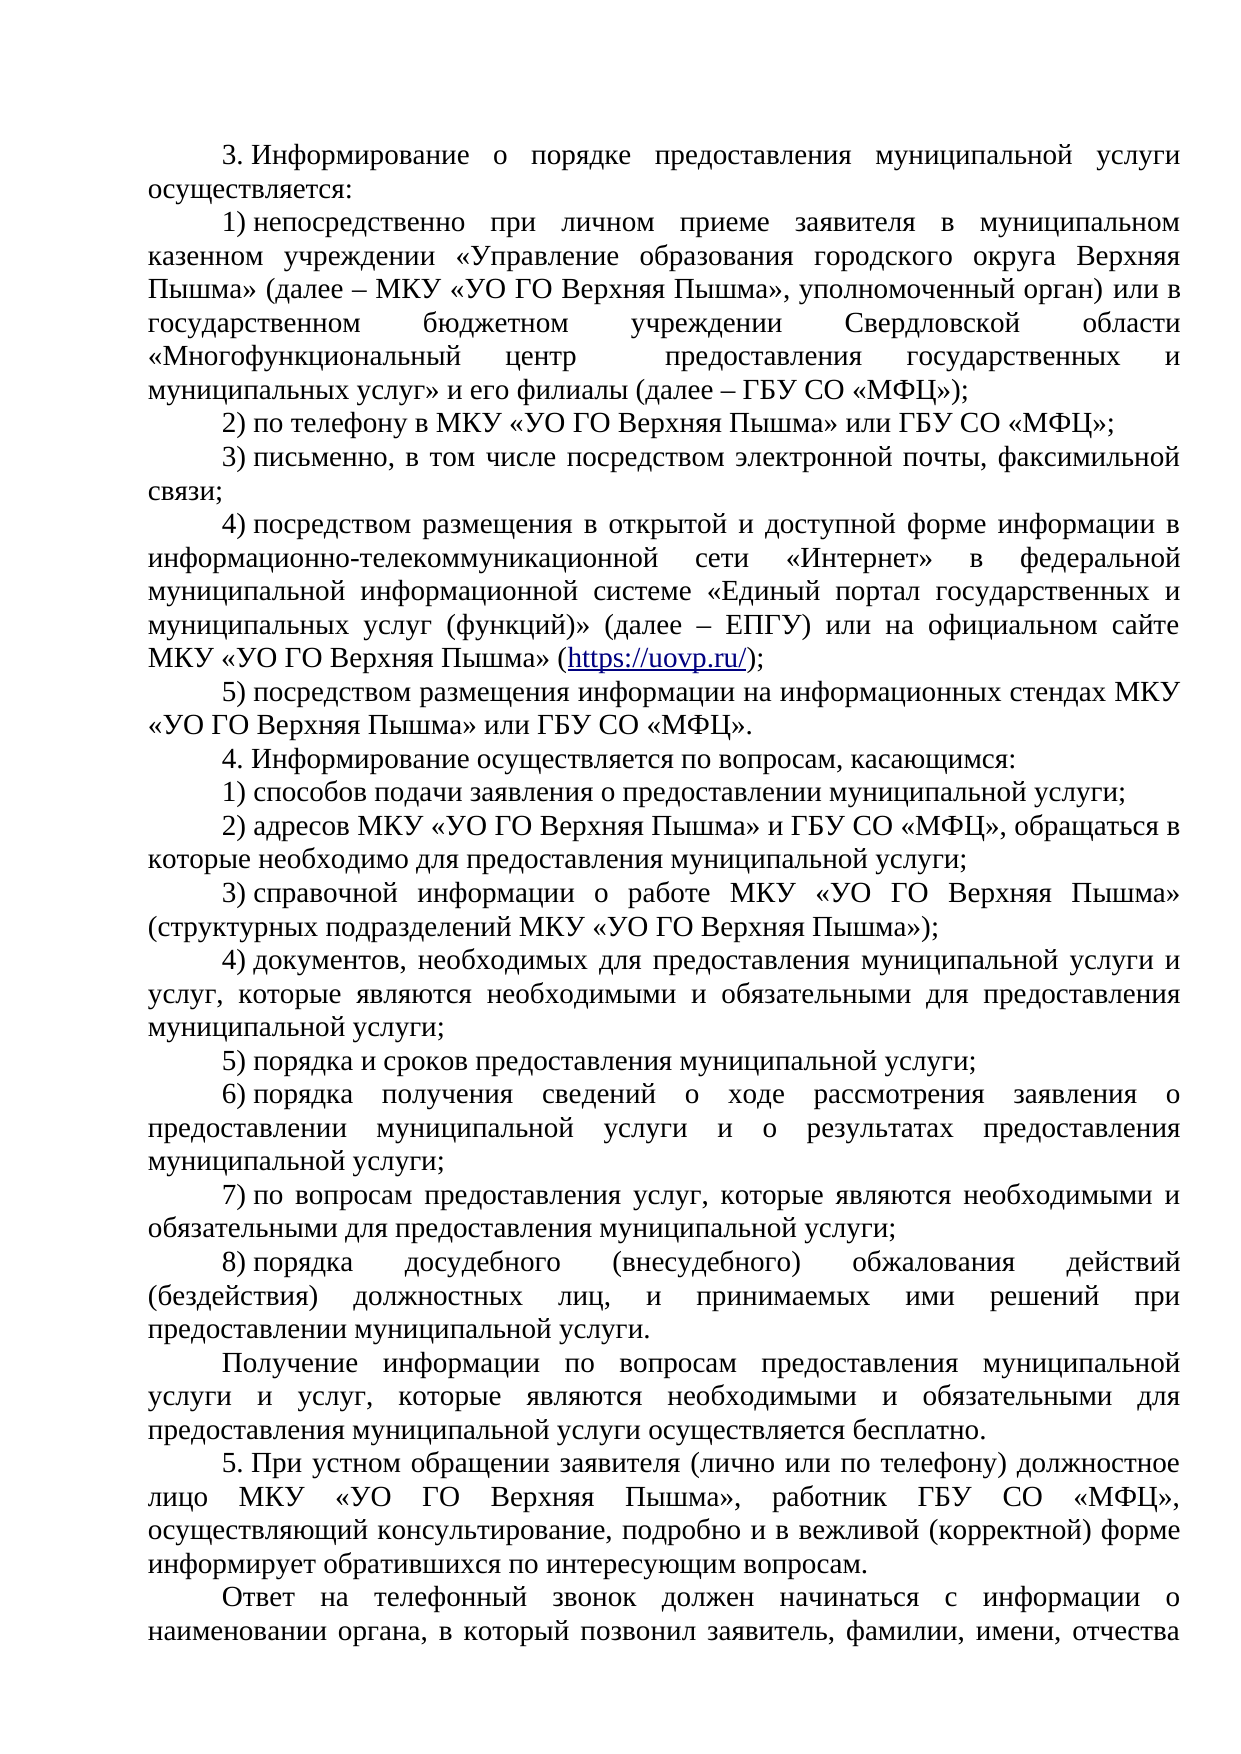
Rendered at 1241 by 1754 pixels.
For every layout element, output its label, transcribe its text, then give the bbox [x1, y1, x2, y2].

text 5. При устном обращении заявителя (лично или по телефону) должностное лицо МКУ «УО ГО Верхняя Пышма», работник ГБУ СО «МФЦ», осуществляющий консультирование, подробно и в вежливой (корректной) форме информирует обратившихся по интересующим вопросам. [148, 1445, 1181, 1579]
text 4) документов, необходимых для предоставления муниципальной услуги и услуг, которые являются необходимыми и обязательными для предоставления муниципальной услуги; [148, 942, 1181, 1043]
text 5) посредством размещения информации на информационных стендах МКУ «УО ГО Верхняя Пышма» или ГБУ СО «МФЦ». [148, 674, 1181, 741]
text 8) порядка досудебного (внесудебного) обжалования действий (бездействия) должностных лиц, и принимаемых ими решений при предоставлении муниципальной услуги. [148, 1244, 1181, 1345]
text 2) по телефону в МКУ «УО ГО Верхняя Пышма» или ГБУ СО «МФЦ»; [148, 406, 1181, 439]
text 3) письменно, в том числе посредством электронной почты, факсимильной связи; [148, 439, 1181, 506]
text 2) адресов МКУ «УО ГО Верхняя Пышма» и ГБУ СО «МФЦ», обращаться в которые необходимо для предоставления муниципальной услуги; [148, 808, 1181, 875]
text Получение информации по вопросам предоставления муниципальной услуги и услуг, которые являются необходимыми и обязательными для предоставления муниципальной услуги осуществляется бесплатно. [148, 1345, 1181, 1445]
text 4. Информирование осуществляется по вопросам, касающимся: [148, 741, 1181, 774]
text 6) порядка получения сведений о ходе рассмотрения заявления о предоставлении муниципальной услуги и о результатах предоставления муниципальной услуги; [148, 1076, 1181, 1177]
text 7) по вопросам предоставления услуг, которые являются необходимыми и обязательными для предоставления муниципальной услуги; [148, 1177, 1181, 1244]
text 3) справочной информации о работе МКУ «УО ГО Верхняя Пышма» (структурных подразделений МКУ «УО ГО Верхняя Пышма»); [148, 875, 1181, 942]
text 4) посредством размещения в открытой и доступной форме информации в информационно-телекоммуникационной сети «Интернет» в федеральной муниципальной информационной системе «Единый портал государственных и муниципальных услуг (функций)» (далее – ЕПГУ) или на официальном сайте МКУ «УО ГО Верхняя Пышма» (https://uovp.ru/); [148, 506, 1181, 674]
text 1) способов подачи заявления о предоставлении муниципальной услуги; [148, 774, 1181, 808]
text 3. Информирование о порядке предоставления муниципальной услуги осуществляется: [148, 137, 1181, 204]
text Ответ на телефонный звонок должен начинаться с информации о наименовании органа, в который позвонил заявитель, фамилии, имени, отчества [148, 1579, 1181, 1647]
text 5) порядка и сроков предоставления муниципальной услуги; [148, 1043, 1181, 1076]
text 1) непосредственно при личном приеме заявителя в муниципальном казенном учреждении «Управление образования городского округа Верхняя Пышма» (далее – МКУ «УО ГО Верхняя Пышма», уполномоченный орган) или в государственном бюджетном учреждении Свердловской области «Многофункциональный центр предоставления государственных и муниципальных услуг» и его филиалы (далее – ГБУ СО «МФЦ»); [148, 204, 1181, 406]
